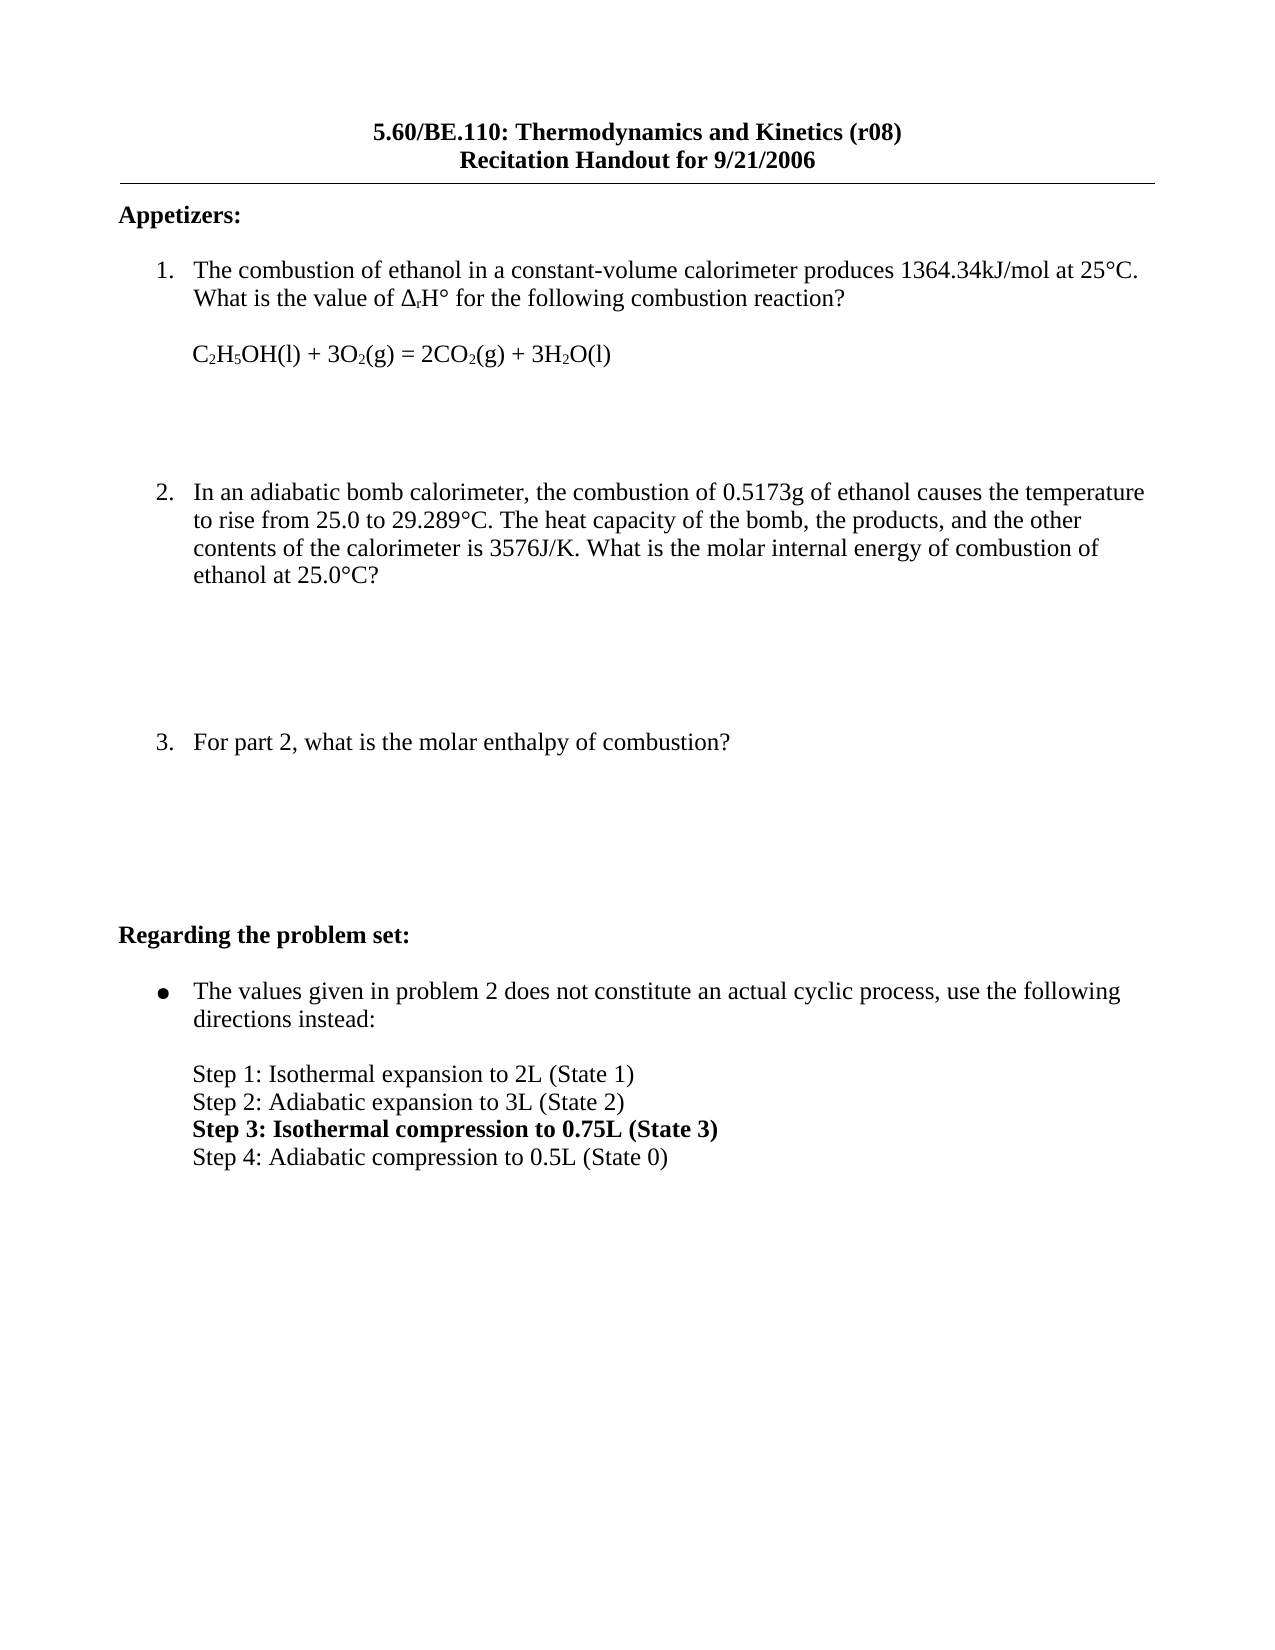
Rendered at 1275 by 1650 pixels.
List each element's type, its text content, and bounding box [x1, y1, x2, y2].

text Step 2: Adiabatic expansion to 3L (State 2) [118, 1088, 1157, 1116]
text Step 3: Isothermal compression to 0.75L (State 3) [118, 1116, 1157, 1143]
text 5.60/BE.110: Thermodynamics and Kinetics (r08) [118, 118, 1157, 146]
list For part 2, what is the molar enthalpy of combustion? [156, 728, 1157, 755]
text Step 1: Isothermal expansion to 2L (State 1) [118, 1060, 1157, 1088]
text Step 4: Adiabatic compression to 0.5L (State 0) [118, 1143, 1157, 1171]
list In an adiabatic bomb calorimeter, the combustion of 0.5173g of ethanol causes the temperature to rise from 25.0 to 29.289°C. The heat capacity of the bomb, the products, and the other contents of the calorimeter is 3576J/K. What is the molar internal energy of combustion of ethanol at 25.0°C? [156, 478, 1157, 589]
text Regarding the problem set: [118, 922, 1157, 949]
text C2H5OH(l) + 3O2(g) = 2CO2(g) + 3H2O(l) [118, 340, 1157, 367]
text Recitation Handout for 9/21/2006 [118, 146, 1157, 173]
list The values given in problem 2 does not constitute an actual cyclic process, use the following directions instead: [156, 977, 1157, 1032]
list The combustion of ethanol in a constant-volume calorimeter produces 1364.34kJ/mol at 25°C. What is the value of ∆rH° for the following combustion reaction? [156, 257, 1157, 312]
text Appetizers: [118, 201, 1157, 229]
